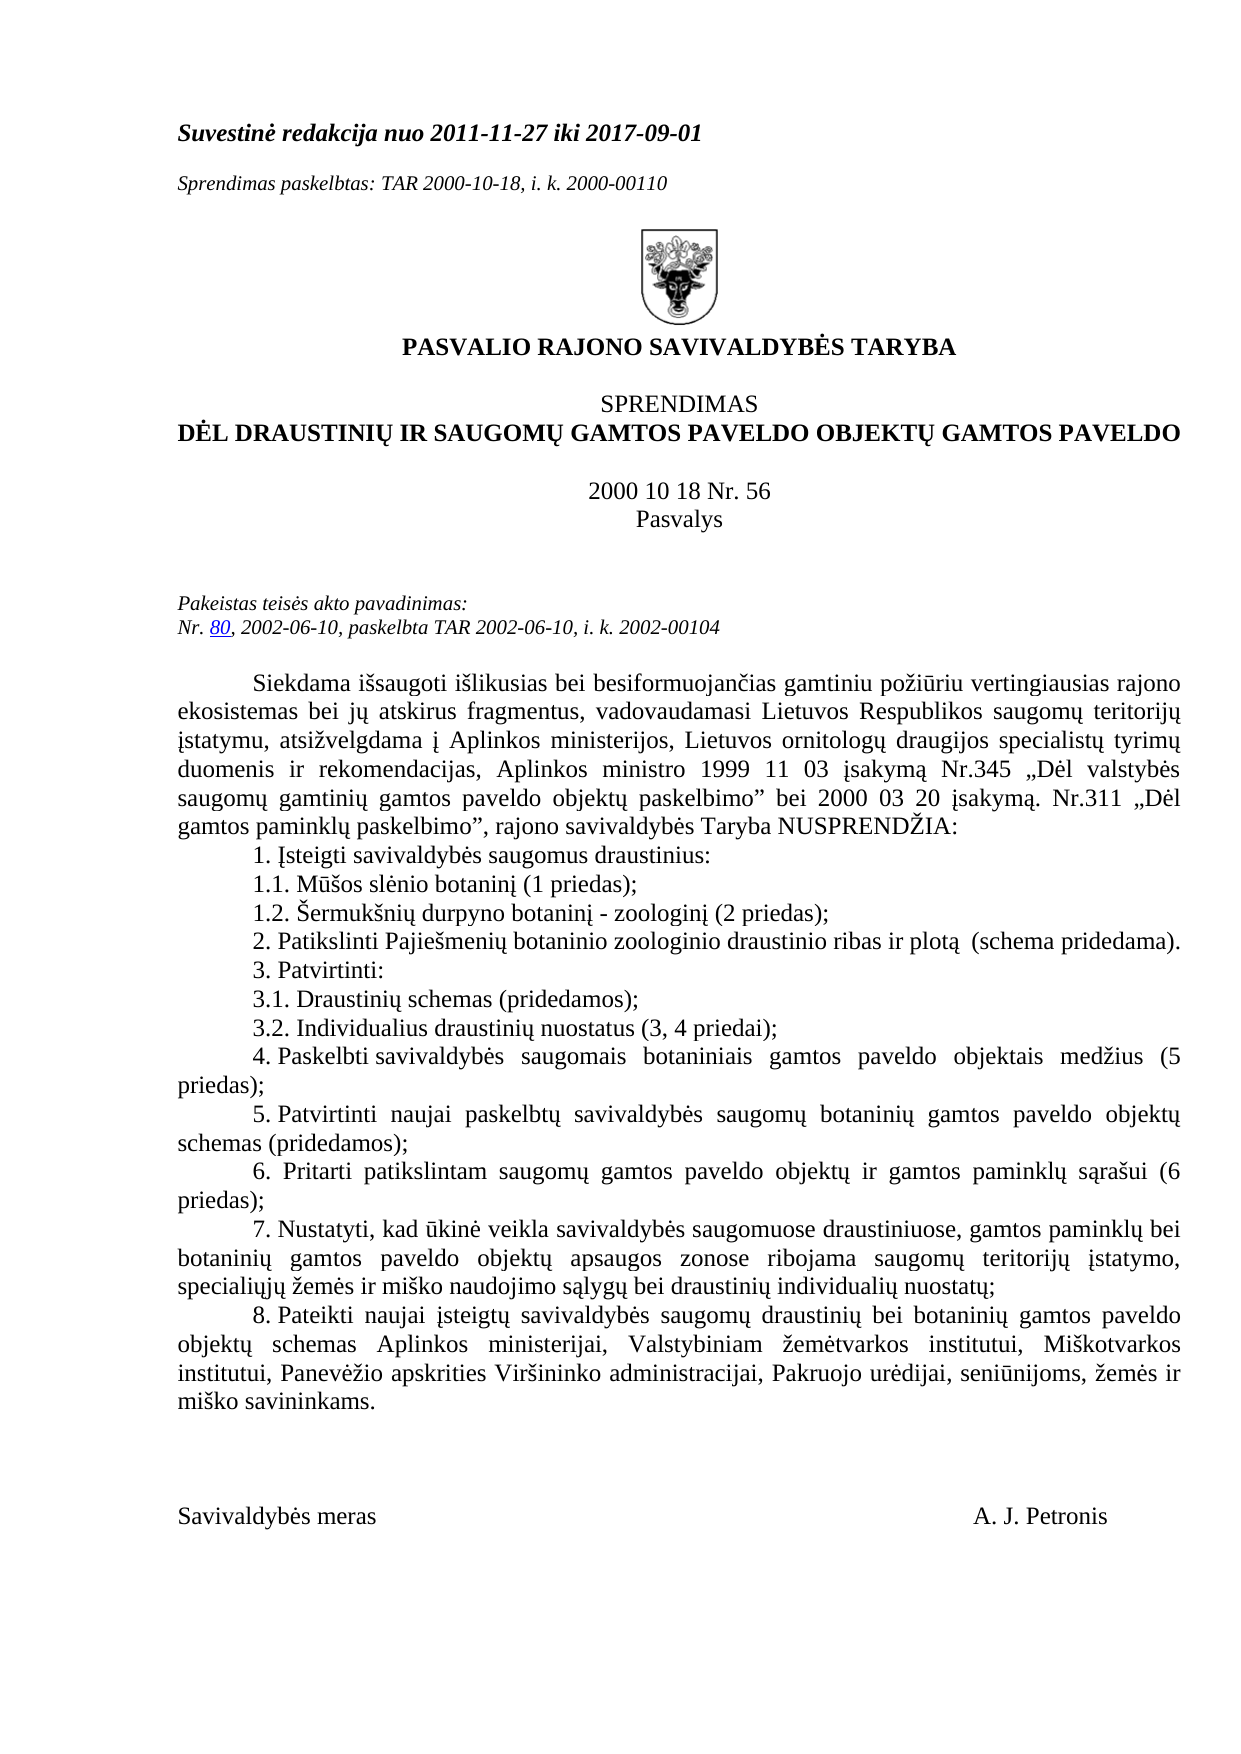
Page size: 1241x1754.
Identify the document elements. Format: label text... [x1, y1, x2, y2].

text Suvestinė redakcija nuo 2011-11-27 iki 2017-09-01 [177, 118, 1181, 147]
text Nr. 80, 2002-06-10, paskelbta TAR 2002-06-10, i. k. 2002-00104 [177, 615, 1181, 639]
text 5. Patvirtinti naujai paskelbtų savivaldybės saugomų botaninių gamtos paveldo objektų schemas (pridedamos); [177, 1099, 1181, 1156]
text 2. Patikslinti Pajiešmenių botaninio zoologinio draustinio ribas ir plotą (schema pridedama). [177, 926, 1181, 955]
text PASVALIO RAJONO SAVIVALDYBĖS TARYBA [177, 332, 1181, 361]
text DĖL DRAUSTINIŲ IR SAUGOMŲ GAMTOS PAVELDO OBJEKTŲ GAMTOS PAVELDO [177, 418, 1181, 447]
text 3.2. Individualius draustinių nuostatus (3, 4 priedai); [177, 1013, 1181, 1041]
text SPRENDIMAS [177, 389, 1181, 418]
text 8. Pateikti naujai įsteigtų savivaldybės saugomų draustinių bei botaninių gamtos paveldo objektų schemas Aplinkos ministerijai, Valstybiniam žemėtvarkos institutui, Miškotvarkos institutui, Panevėžio apskrities Viršininko administracijai, Pakruojo urėdijai, seniūnijoms, žemės ir miško savininkams. [177, 1300, 1181, 1415]
text 6. Pritarti patikslintam saugomų gamtos paveldo objektų ir gamtos paminklų sąrašui (6 priedas); [177, 1156, 1181, 1214]
text 1.1. Mūšos slėnio botaninį (1 priedas); [177, 869, 1181, 898]
text Savivaldybės meras A. J. Petronis [177, 1501, 1181, 1530]
text 1. Įsteigti savivaldybės saugomus draustinius: [177, 840, 1181, 869]
text 7. Nustatyti, kad ūkinė veikla savivaldybės saugomuose draustiniuose, gamtos paminklų bei botaninių gamtos paveldo objektų apsaugos zonose ribojama saugomų teritorijų įstatymo, specialiųjų žemės ir miško naudojimo sąlygų bei draustinių individualių nuostatų; [177, 1214, 1181, 1300]
text 3.1. Draustinių schemas (pridedamos); [177, 984, 1181, 1013]
text Pasvalys [177, 504, 1181, 533]
text Pakeistas teisės akto pavadinimas: [177, 591, 1181, 615]
text 3. Patvirtinti: [177, 955, 1181, 984]
text Siekdama išsaugoti išlikusias bei besiformuojančias gamtiniu požiūriu vertingiausias rajono ekosistemas bei jų atskirus fragmentus, vadovaudamasi Lietuvos Respublikos saugomų teritorijų įstatymu, atsižvelgdama į Aplinkos ministerijos, Lietuvos ornitologų draugijos specialistų tyrimų duomenis ir rekomendacijas, Aplinkos ministro 1999 11 03 įsakymą Nr.345 „Dėl valstybės saugomų gamtinių gamtos paveldo objektų paskelbimo” bei 2000 03 20 įsakymą. Nr.311 „Dėl gamtos paminklų paskelbimo”, rajono savivaldybės Taryba NUSPRENDŽIA: [177, 668, 1181, 840]
text Sprendimas paskelbtas: TAR 2000-10-18, i. k. 2000-00110 [177, 171, 1181, 195]
text 1.2. Šermukšnių durpyno botaninį - zoologinį (2 priedas); [177, 898, 1181, 926]
text 4. Paskelbti savivaldybės saugomais botaniniais gamtos paveldo objektais medžius (5 priedas); [177, 1041, 1181, 1099]
text 2000 10 18 Nr. 56 [177, 476, 1181, 504]
